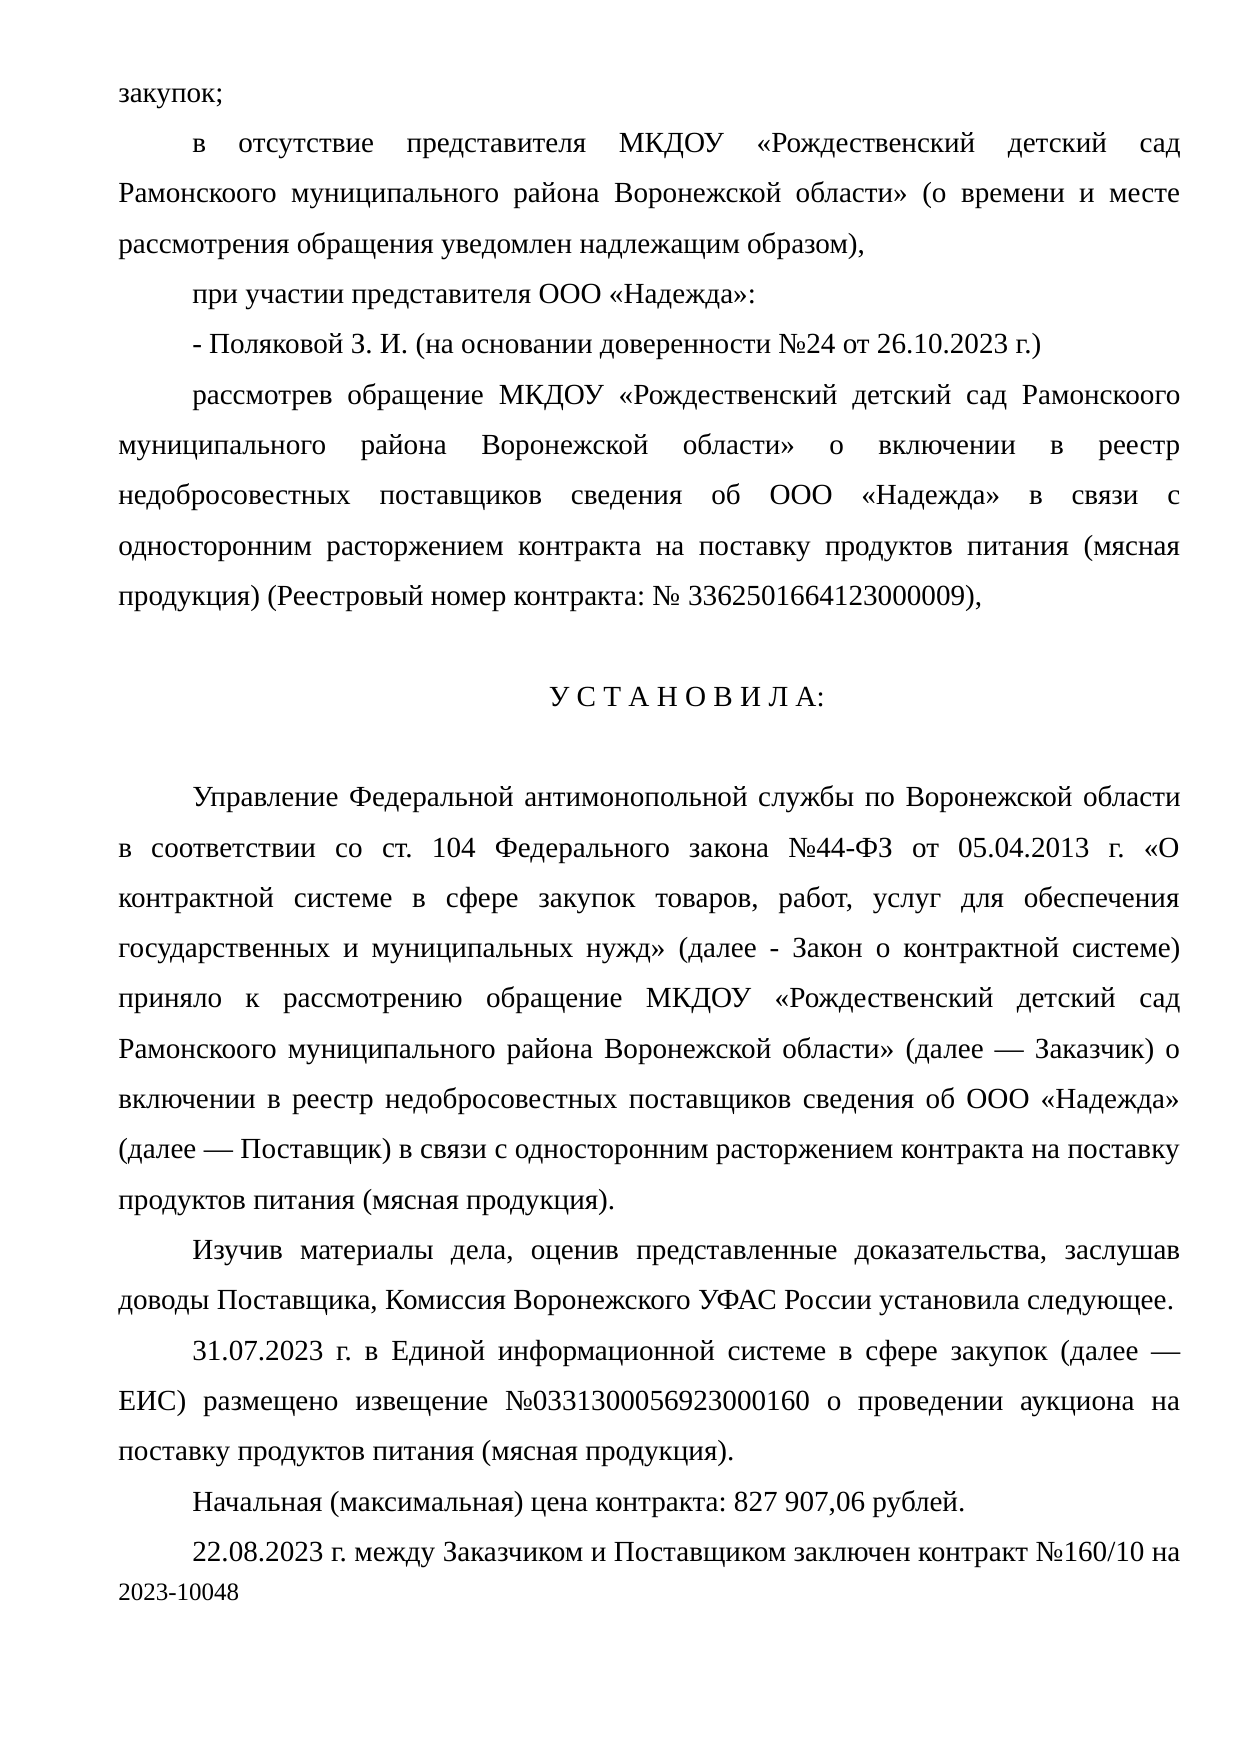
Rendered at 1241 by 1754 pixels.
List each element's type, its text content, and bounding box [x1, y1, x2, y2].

text У С Т А Н О В И Л А: [118, 679, 1181, 712]
text 22.08.2023 г. между Заказчиком и Поставщиком заключен контракт №160/10 на [118, 1534, 1181, 1568]
text Управление Федеральной антимонопольной службы по Воронежской области в соответствии со ст. 104 Федерального закона №44-ФЗ от 05.04.2013 г. «О контрактной системе в сфере закупок товаров, работ, услуг для обеспечения государственных и муниципальных нужд» (далее - Закон о контрактной системе) приняло к рассмотрению обращение МКДОУ «Рождественский детский сад Рамонскоого муниципального района Воронежской области» (далее — Заказчик) о включении в реестр недобросовестных поставщиков сведения об ООО «Надежда» (далее — Поставщик) в связи с односторонним расторжением контракта на поставку продуктов питания (мясная продукция). [118, 779, 1181, 1215]
text закупок; [118, 75, 1181, 108]
text Начальная (максимальная) цена контракта: 827 907,06 рублей. [118, 1484, 1181, 1517]
text - Поляковой З. И. (на основании доверенности №24 от 26.10.2023 г.) [118, 327, 1181, 360]
text 31.07.2023 г. в Единой информационной системе в сфере закупок (далее — ЕИС) размещено извещение №0331300056923000160 о проведении аукциона на поставку продуктов питания (мясная продукция). [118, 1333, 1181, 1467]
text Изучив материалы дела, оценив представленные доказательства, заслушав доводы Поставщика, Комиссия Воронежского УФАС России установила следующее. [118, 1232, 1181, 1316]
text при участии представителя ООО «Надежда»: [118, 276, 1181, 310]
text рассмотрев обращение МКДОУ «Рождественский детский сад Рамонскоого муниципального района Воронежской области» о включении в реестр недобросовестных поставщиков сведения об ООО «Надежда» в связи с односторонним расторжением контракта на поставку продуктов питания (мясная продукция) (Реестровый номер контракта: № 3362501664123000009), [118, 377, 1181, 612]
text в отсутствие представителя МКДОУ «Рождественский детский сад Рамонскоого муниципального района Воронежской области» (о времени и месте рассмотрения обращения уведомлен надлежащим образом), [118, 125, 1181, 259]
